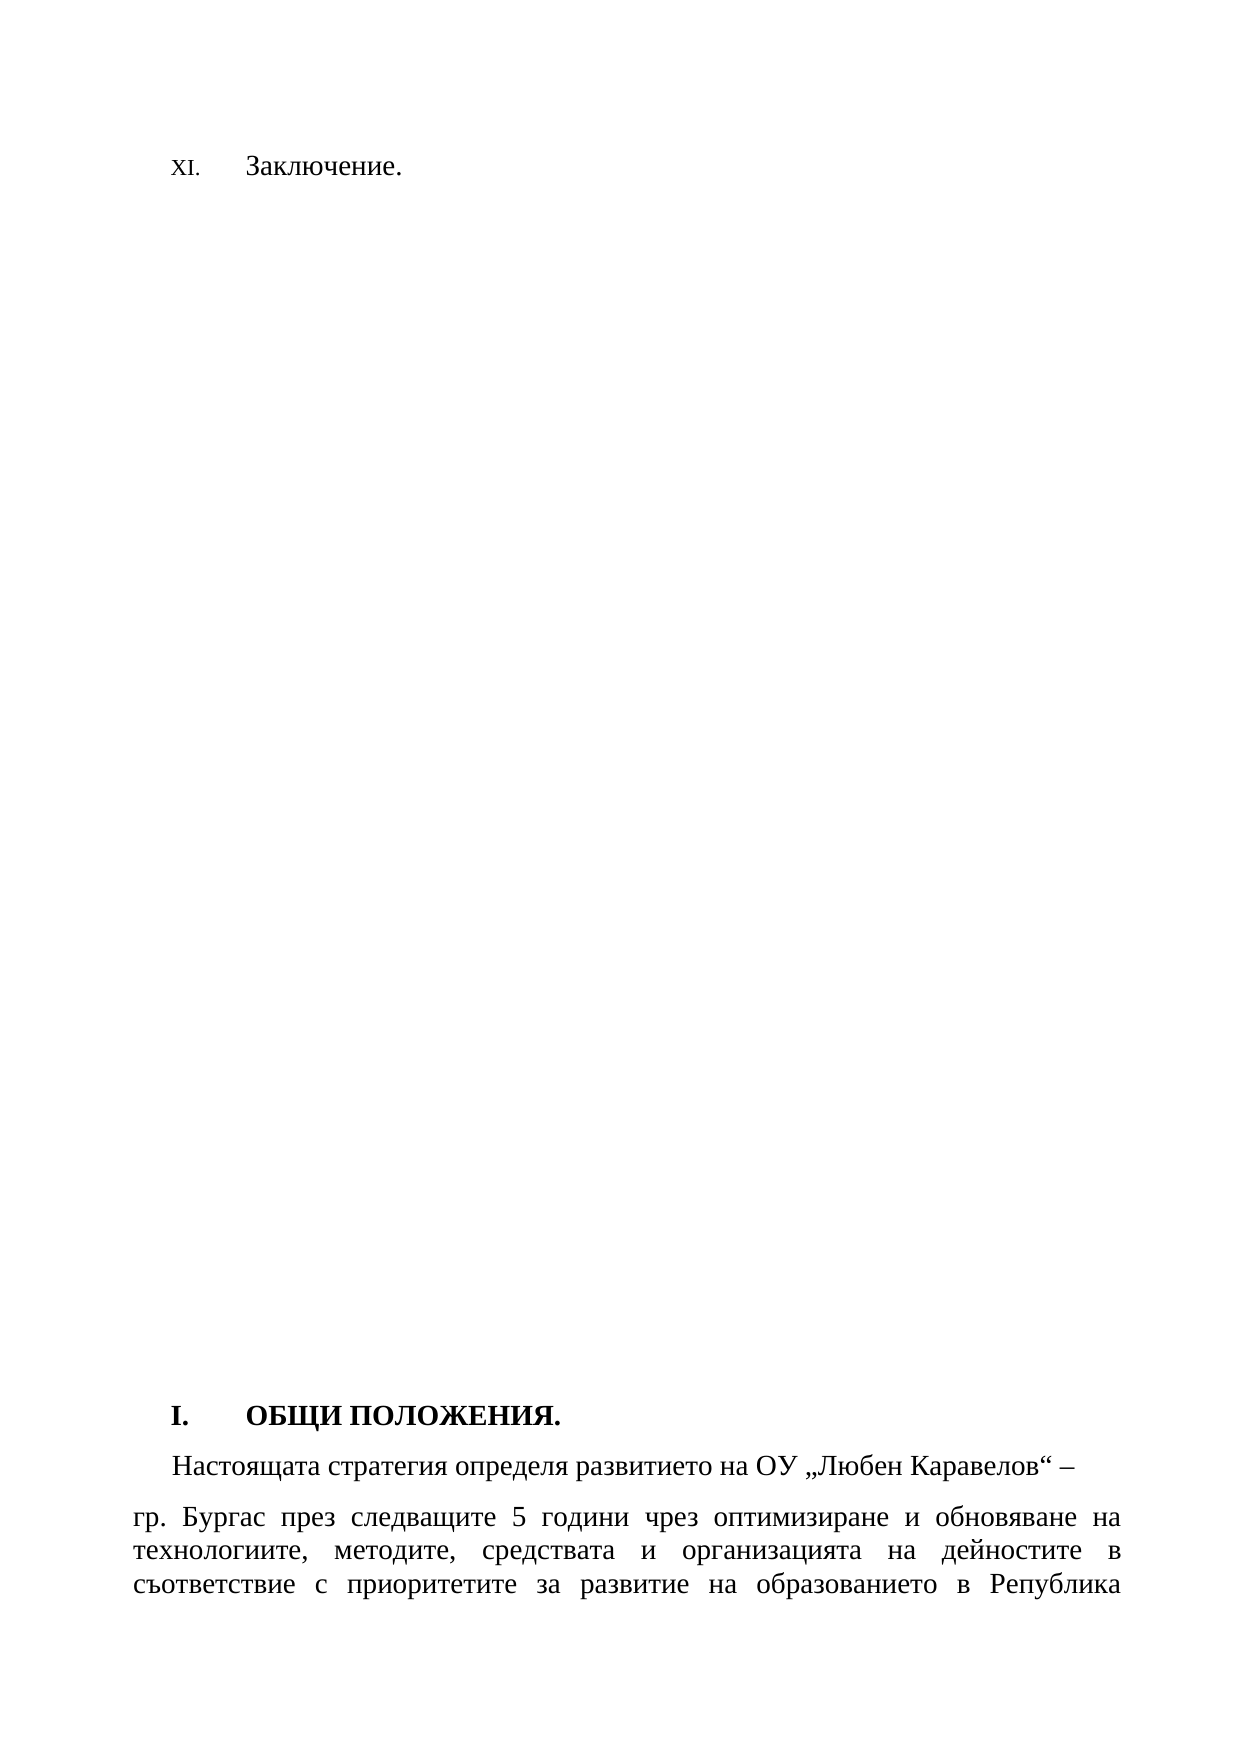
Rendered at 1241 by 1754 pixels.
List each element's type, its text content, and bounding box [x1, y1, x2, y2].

text Настоящата стратегия определя развитието на ОУ „Любен Каравелов“ – [172, 1448, 1122, 1482]
list ОБЩИ ПОЛОЖЕНИЯ. [170, 1398, 1122, 1432]
text гр. Бургас през следващите 5 години чрез оптимизиране и обновяване на технологиите, методите, средствата и организацията на дейностите в съответствие с приоритетите за развитие на образованието в Република [133, 1499, 1122, 1599]
list Заключение. [170, 148, 1122, 181]
